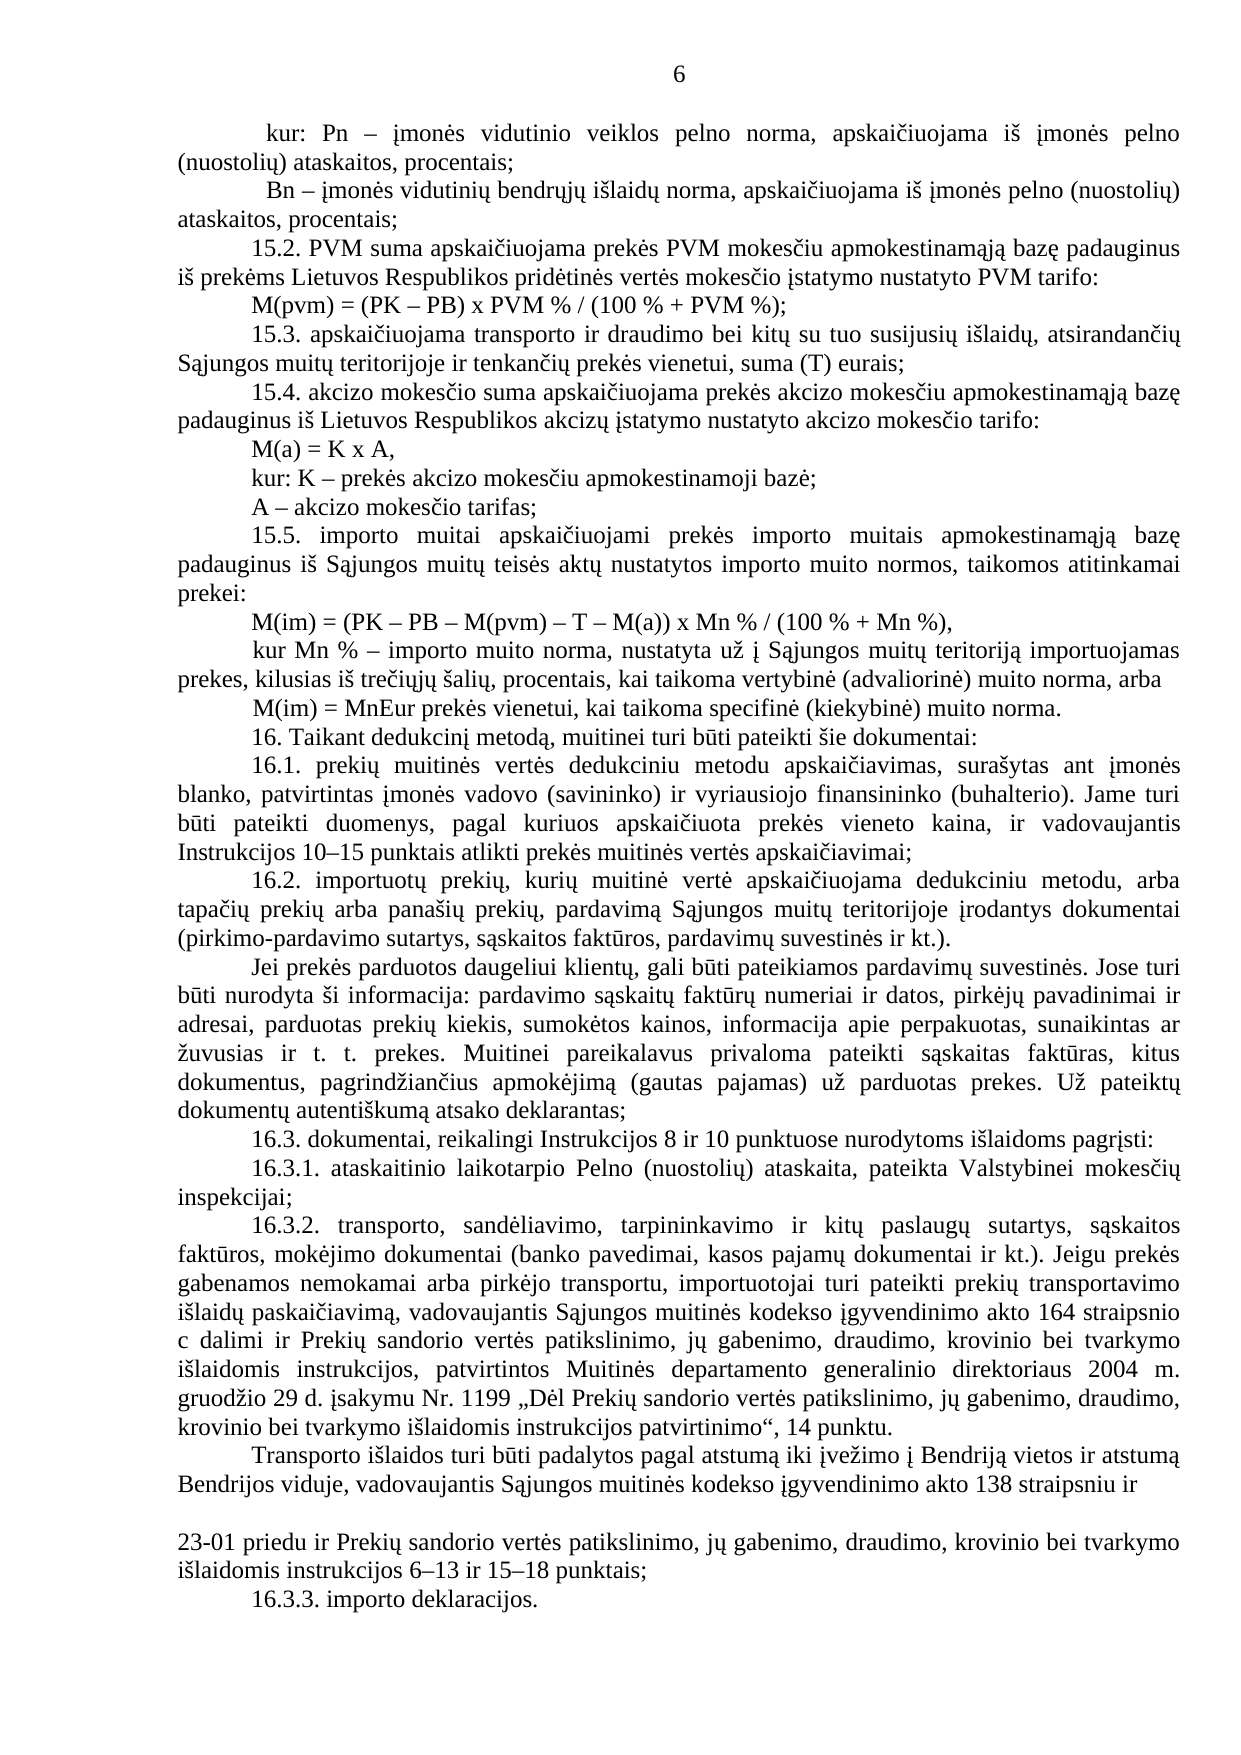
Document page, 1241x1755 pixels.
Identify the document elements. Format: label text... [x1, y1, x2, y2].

text 15.2. PVM suma apskaičiuojama prekės PVM mokesčiu apmokestinamąją bazę padauginus iš prekėms Lietuvos Respublikos pridėtinės vertės mokesčio įstatymo nustatyto PVM tarifo: [177, 233, 1181, 291]
text M(pvm) = (PK – PB) x PVM % / (100 % + PVM %); [177, 291, 1181, 319]
text kur: Pn – įmonės vidutinio veiklos pelno norma, apskaičiuojama iš įmonės pelno (nuostolių) ataskaitos, procentais; [177, 118, 1181, 176]
text A – akcizo mokesčio tarifas; [177, 492, 1181, 521]
text kur: K – prekės akcizo mokesčiu apmokestinamoji bazė; [177, 463, 1181, 492]
text 16.3.3. importo deklaracijos. [177, 1584, 1181, 1613]
text 16. Taikant dedukcinį metodą, muitinei turi būti pateikti šie dokumentai: [177, 722, 1181, 751]
text 16.2. importuotų prekių, kurių muitinė vertė apskaičiuojama dedukciniu metodu, arba tapačių prekių arba panašių prekių, pardavimą Sąjungos muitų teritorijoje įrodantys dokumentai (pirkimo-pardavimo sutartys, sąskaitos faktūros, pardavimų suvestinės ir kt.). [177, 866, 1181, 952]
text M(a) = K x A, [177, 434, 1181, 463]
text Bn – įmonės vidutinių bendrųjų išlaidų norma, apskaičiuojama iš įmonės pelno (nuostolių) ataskaitos, procentais; [177, 176, 1181, 233]
text Jei prekės parduotos daugeliui klientų, gali būti pateikiamos pardavimų suvestinės. Jose turi būti nurodyta ši informacija: pardavimo sąskaitų faktūrų numeriai ir datos, pirkėjų pavadinimai ir adresai, parduotas prekių kiekis, sumokėtos kainos, informacija apie perpakuotas, sunaikintas ar žuvusias ir t. t. prekes. Muitinei pareikalavus privaloma pateikti sąskaitas faktūras, kitus dokumentus, pagrindžiančius apmokėjimą (gautas pajamas) už parduotas prekes. Už pateiktų dokumentų autentiškumą atsako deklarantas; [177, 952, 1181, 1124]
text 23-01 priedu ir Prekių sandorio vertės patikslinimo, jų gabenimo, draudimo, krovinio bei tvarkymo išlaidomis instrukcijos 6–13 ir 15–18 punktais; [177, 1527, 1181, 1584]
text M(im) = (PK – PB – M(pvm) – T – M(a)) x Mn % / (100 % + Mn %), [177, 607, 1181, 636]
text kur Mn % – importo muito norma, nustatyta už į Sąjungos muitų teritoriją importuojamas prekes, kilusias iš trečiųjų šalių, procentais, kai taikoma vertybinė (advaliorinė) muito norma, arba [177, 636, 1181, 693]
text 15.5. importo muitai apskaičiuojami prekės importo muitais apmokestinamąją bazę padauginus iš Sąjungos muitų teisės aktų nustatytos importo muito normos, taikomos atitinkamai prekei: [177, 521, 1181, 607]
text 15.4. akcizo mokesčio suma apskaičiuojama prekės akcizo mokesčiu apmokestinamąją bazę padauginus iš Lietuvos Respublikos akcizų įstatymo nustatyto akcizo mokesčio tarifo: [177, 377, 1181, 434]
text M(im) = MnEur prekės vienetui, kai taikoma specifinė (kiekybinė) muito norma. [177, 693, 1181, 722]
text 15.3. apskaičiuojama transporto ir draudimo bei kitų su tuo susijusių išlaidų, atsirandančių Sąjungos muitų teritorijoje ir tenkančių prekės vienetui, suma (T) eurais; [177, 319, 1181, 377]
text Transporto išlaidos turi būti padalytos pagal atstumą iki įvežimo į Bendriją vietos ir atstumą Bendrijos viduje, vadovaujantis Sąjungos muitinės kodekso įgyvendinimo akto 138 straipsniu ir [177, 1441, 1181, 1498]
text 16.3. dokumentai, reikalingi Instrukcijos 8 ir 10 punktuose nurodytoms išlaidoms pagrįsti: [177, 1124, 1181, 1153]
text 16.3.2. transporto, sandėliavimo, tarpininkavimo ir kitų paslaugų sutartys, sąskaitos faktūros, mokėjimo dokumentai (banko pavedimai, kasos pajamų dokumentai ir kt.). Jeigu prekės gabenamos nemokamai arba pirkėjo transportu, importuotojai turi pateikti prekių transportavimo išlaidų paskaičiavimą, vadovaujantis Sąjungos muitinės kodekso įgyvendinimo akto 164 straipsnio c dalimi ir Prekių sandorio vertės patikslinimo, jų gabenimo, draudimo, krovinio bei tvarkymo išlaidomis instrukcijos, patvirtintos Muitinės departamento generalinio direktoriaus 2004 m. gruodžio 29 d. įsakymu Nr. 1199 „Dėl Prekių sandorio vertės patikslinimo, jų gabenimo, draudimo, krovinio bei tvarkymo išlaidomis instrukcijos patvirtinimo“, 14 punktu. [177, 1211, 1181, 1441]
text 16.1. prekių muitinės vertės dedukciniu metodu apskaičiavimas, surašytas ant įmonės blanko, patvirtintas įmonės vadovo (savininko) ir vyriausiojo finansininko (buhalterio). Jame turi būti pateikti duomenys, pagal kuriuos apskaičiuota prekės vieneto kaina, ir vadovaujantis Instrukcijos 10–15 punktais atlikti prekės muitinės vertės apskaičiavimai; [177, 751, 1181, 866]
text 16.3.1. ataskaitinio laikotarpio Pelno (nuostolių) ataskaita, pateikta Valstybinei mokesčių inspekcijai; [177, 1153, 1181, 1211]
